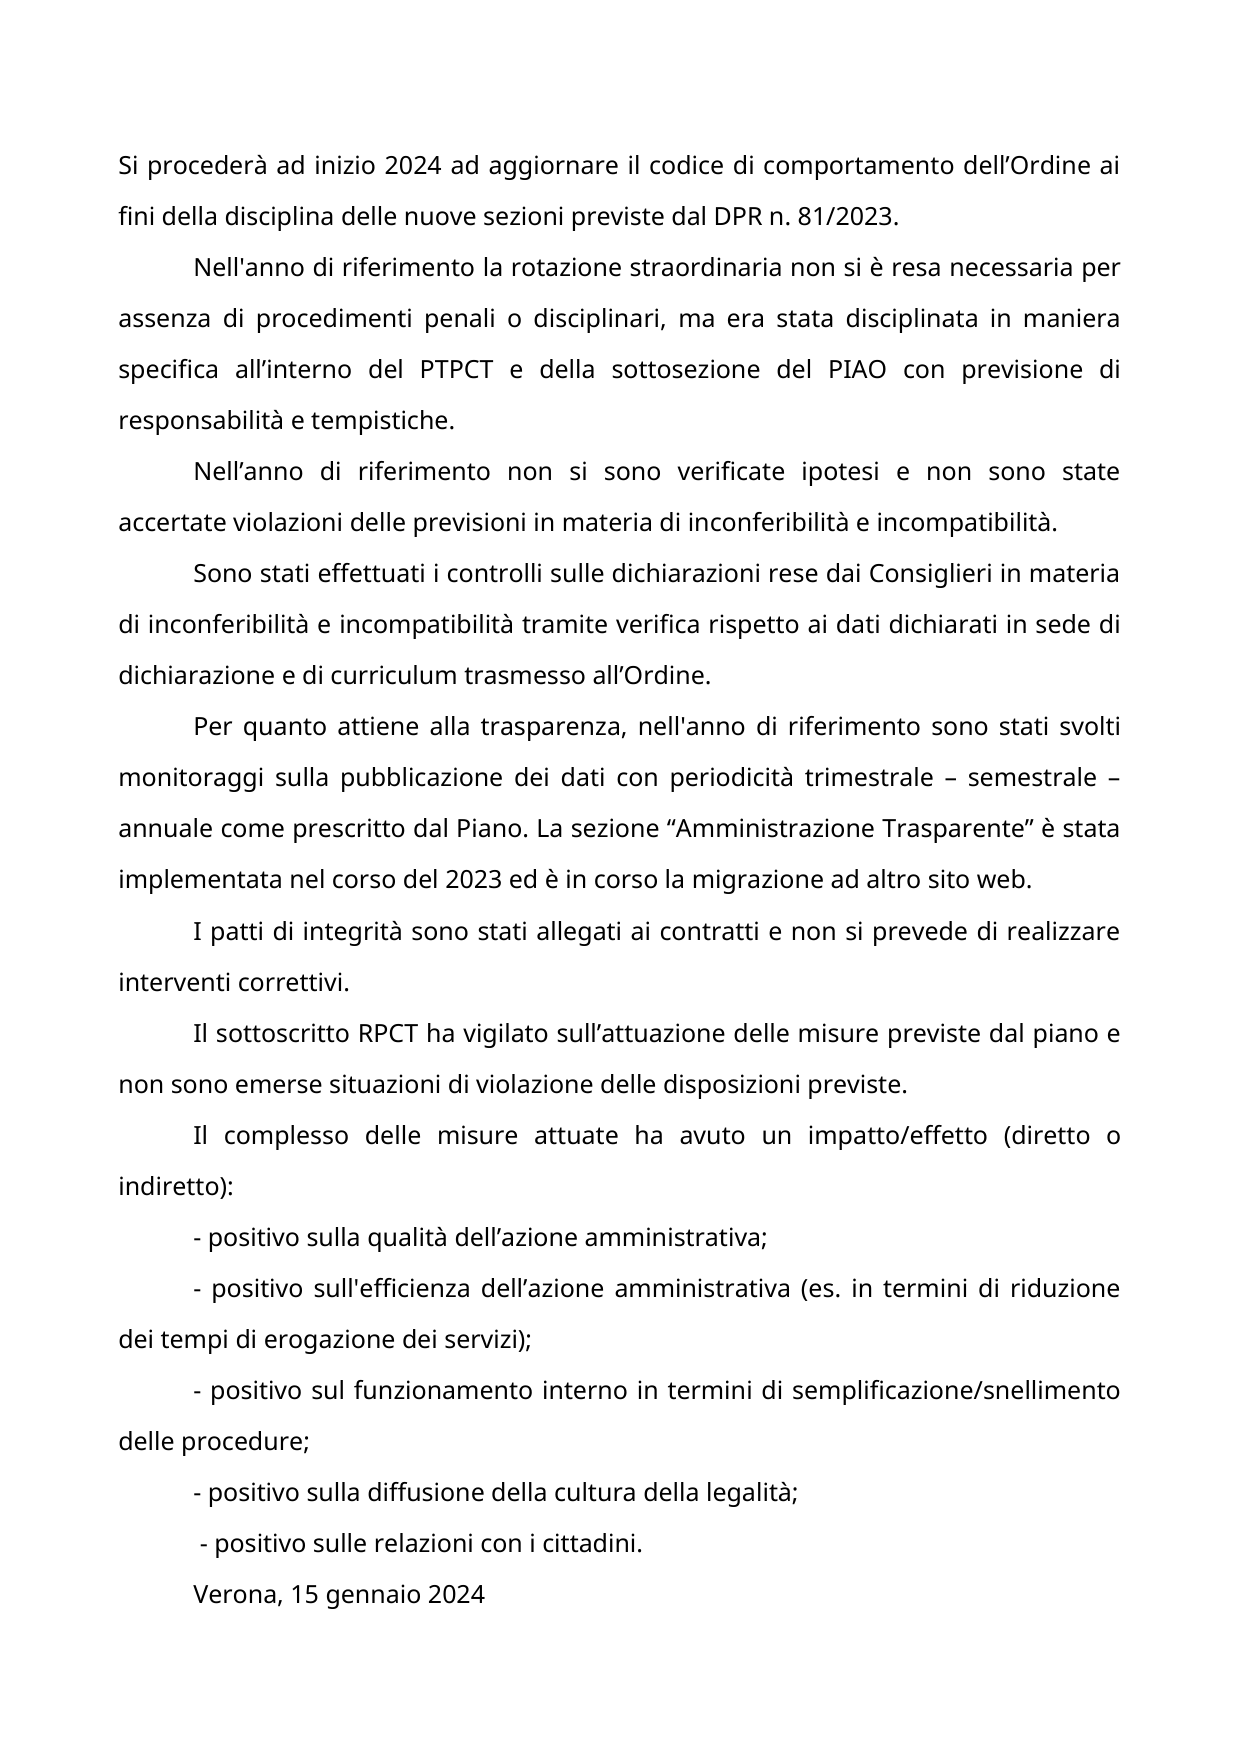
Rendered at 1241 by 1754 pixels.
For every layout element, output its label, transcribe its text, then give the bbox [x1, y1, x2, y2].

text I patti di integrità sono stati allegati ai contratti e non si prevede di realizzare interventi correttivi. [118, 913, 1122, 998]
text Nell’anno di riferimento non si sono verificate ipotesi e non sono state accertate violazioni delle previsioni in materia di inconferibilità e incompatibilità. [118, 454, 1122, 539]
text Per quanto attiene alla trasparenza, nell'anno di riferimento sono stati svolti monitoraggi sulla pubblicazione dei dati con periodicità trimestrale – semestrale – annuale come prescritto dal Piano. La sezione “Amministrazione Trasparente” è stata implementata nel corso del 2023 ed è in corso la migrazione ad altro sito web. [118, 709, 1122, 896]
text - positivo sulle relazioni con i cittadini. [118, 1526, 1122, 1560]
text Il sottoscritto RPCT ha vigilato sull’attuazione delle misure previste dal piano e non sono emerse situazioni di violazione delle disposizioni previste. [118, 1015, 1122, 1100]
text Verona, 15 gennaio 2024 [118, 1577, 1122, 1611]
text Il complesso delle misure attuate ha avuto un impatto/effetto (diretto o indiretto): [118, 1117, 1122, 1202]
text - positivo sull'efficienza dell’azione amministrativa (es. in termini di riduzione dei tempi di erogazione dei servizi); [118, 1271, 1122, 1356]
text - positivo sulla qualità dell’azione amministrativa; [118, 1219, 1122, 1253]
text Sono stati effettuati i controlli sulle dichiarazioni rese dai Consiglieri in materia di inconferibilità e incompatibilità tramite verifica rispetto ai dati dichiarati in sede di dichiarazione e di curriculum trasmesso all’Ordine. [118, 556, 1122, 692]
text - positivo sulla diffusione della cultura della legalità; [118, 1475, 1122, 1509]
text Si procederà ad inizio 2024 ad aggiornare il codice di comportamento dell’Ordine ai fini della disciplina delle nuove sezioni previste dal DPR n. 81/2023. [118, 148, 1122, 233]
text Nell'anno di riferimento la rotazione straordinaria non si è resa necessaria per assenza di procedimenti penali o disciplinari, ma era stata disciplinata in maniera specifica all’interno del PTPCT e della sottosezione del PIAO con previsione di responsabilità e tempistiche. [118, 250, 1122, 437]
text - positivo sul funzionamento interno in termini di semplificazione/snellimento delle procedure; [118, 1373, 1122, 1458]
